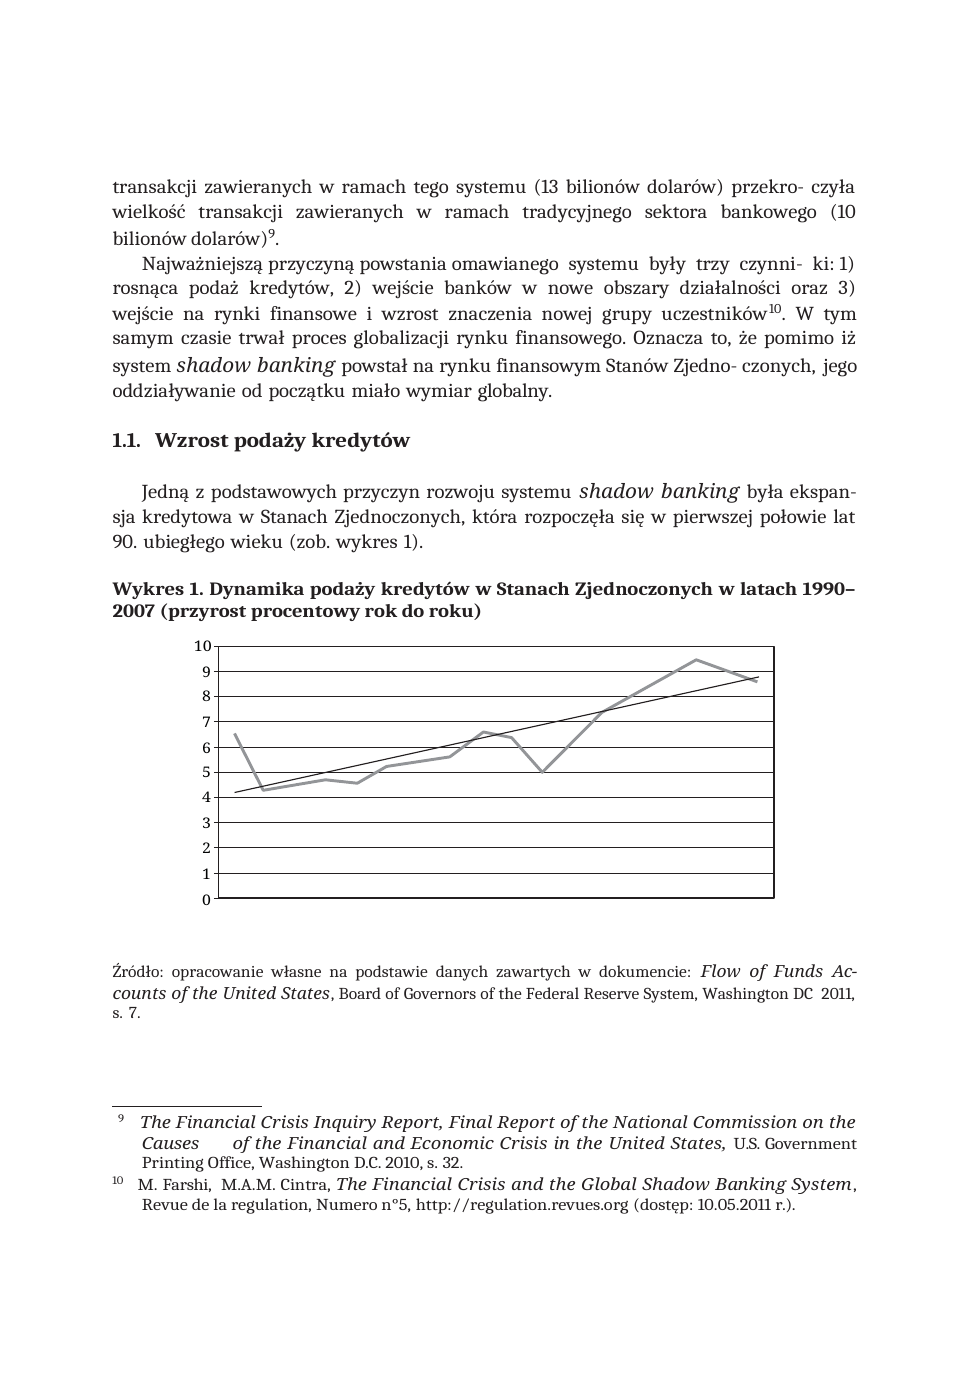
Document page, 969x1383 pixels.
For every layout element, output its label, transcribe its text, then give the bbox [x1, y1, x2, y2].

text 6 [202, 738, 969, 758]
text 10 M. Farshi, M.A.M. Cintra, The Financial Crisis and the Global Shadow Banking System, Revue de la regulation, Numero n°5, http://regulation.revues.org (dostęp: 10.05.2011 r.). [112, 1172, 857, 1214]
text 5 [202, 761, 969, 781]
text 3 [202, 813, 969, 833]
text 8 [202, 685, 969, 705]
text Najważniejszą przyczyną powstania omawianego systemu były trzy czynni- ki: 1) rosnąca podaż kredytów, 2) wejście banków w nowe obszary działalności oraz 3) wejście na rynki finansowe i wzrost znaczenia nowej grupy uczestników10. W tym samym czasie trwał proces globalizacji rynku finansowego. Oznacza to, że pomimo iż system shadow banking powstał na rynku finansowym Stanów Zjedno- czonych, jego oddziaływanie od początku miało wymiar globalny. [112, 253, 857, 402]
text Jedną z podstawowych przyczyn rozwoju systemu shadow banking była ekspan- sja kredytowa w Stanach Zjednoczonych, która rozpoczęła się w pierwszej połowie lat 90. ubiegłego wieku (zob. wykres 1). [112, 478, 857, 553]
text Wykres 1. Dynamika podaży kredytów w Stanach Zjednoczonych w latach 1990–2007 (przyrost procentowy rok do roku) [112, 578, 857, 622]
text 9 The Financial Crisis Inquiry Report, Final Report of the National Commission on the Causes of the Financial and Economic Crisis in the United States, U.S. Government Printing Office, Washington D.C. 2010, s. 32. [118, 1111, 857, 1172]
text 10 [194, 635, 969, 655]
text Źródło: opracowanie własne na podstawie danych zawartych w dokumencie: Flow of Funds Ac- counts of the United States, Board of Governors of the Federal Reserve System, Washington DC 2011, s. 7. [112, 961, 857, 1022]
text 4 [202, 787, 969, 807]
text 2 [202, 838, 969, 858]
text transakcji zawieranych w ramach tego systemu (13 bilionów dolarów) przekro- czyła wielkość transakcji zawieranych w ramach tradycyjnego sektora bankowego (10 bilionów dolarów)9. [112, 176, 857, 250]
text 0 [202, 890, 969, 910]
text 1 [202, 864, 969, 884]
text 9 [202, 661, 969, 681]
text 7 [202, 712, 969, 732]
subtitle Wzrost podaży kredytów [112, 428, 969, 452]
